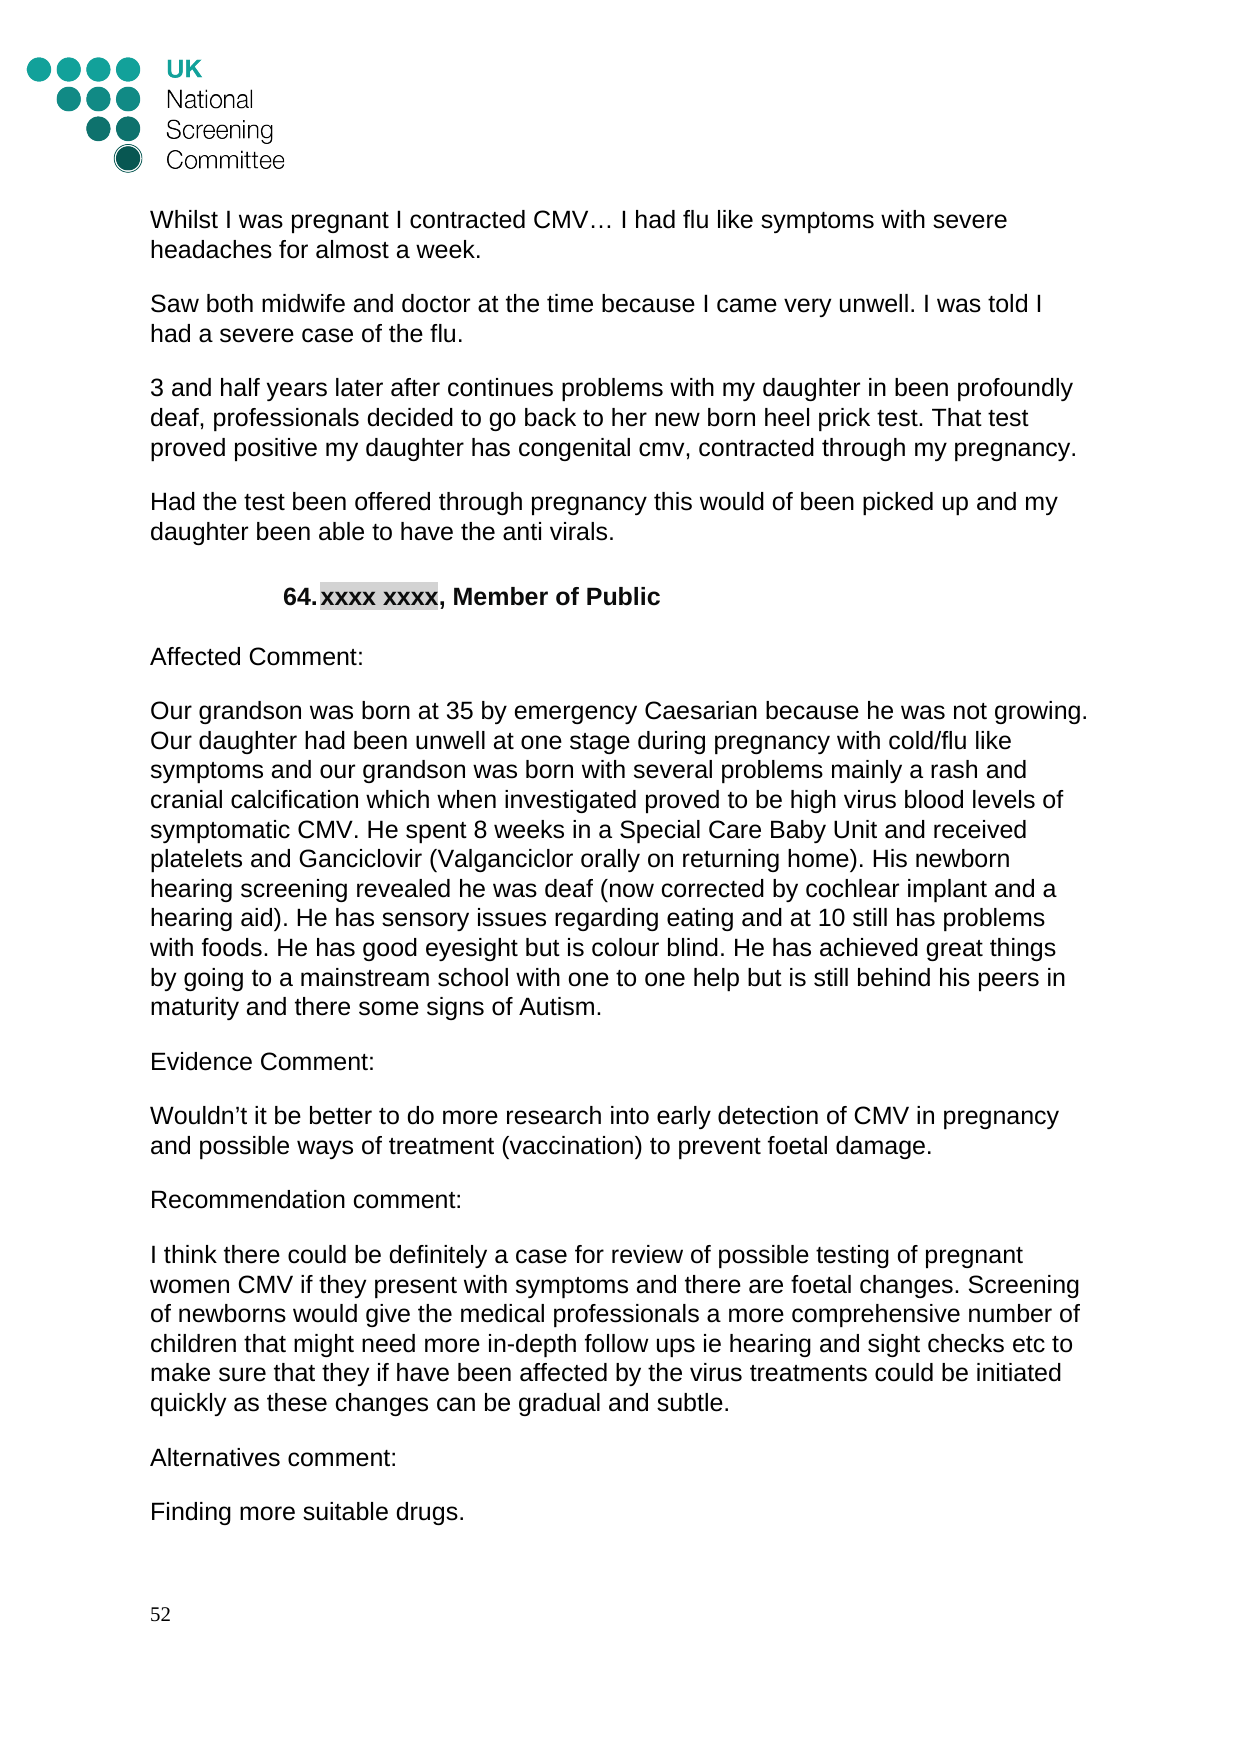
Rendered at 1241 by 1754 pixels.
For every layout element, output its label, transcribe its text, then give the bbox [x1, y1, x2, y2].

text Wouldn’t it be better to do more research into early detection of CMV in pregnancy and possible ways of treatment (vaccination) to prevent foetal damage. [150, 1101, 1090, 1159]
text Affected Comment: [150, 642, 1090, 670]
text Had the test been offered through pregnancy this would of been picked up and my daughter been able to have the anti virals. [150, 487, 1090, 546]
text Evidence Comment: [150, 1047, 1090, 1075]
text Our grandson was born at 35 by emergency Caesarian because he was not growing. Our daughter had been unwell at one stage during pregnancy with cold/flu like symptoms and our grandson was born with several problems mainly a rash and cranial calcification which when investigated proved to be high virus blood levels of symptomatic CMV. He spent 8 weeks in a Special Care Baby Unit and received platelets and Ganciclovir (Valganciclor orally on returning home). His newborn hearing screening revealed he was deaf (now corrected by cochlear implant and a hearing aid). He has sensory issues regarding eating and at 10 still has problems with foods. He has good eyesight but is colour blind. He has achieved great things by going to a mainstream school with one to one help but is still behind his peers in maturity and there some signs of Autism. [150, 696, 1090, 1021]
list xxxx xxxx, Member of Public [283, 571, 1090, 610]
text Recommendation comment: [150, 1185, 1090, 1214]
text Alternatives comment: [150, 1442, 1090, 1471]
text Finding more suitable drugs. [150, 1497, 1090, 1526]
text I think there could be definitely a case for review of possible testing of pregnant women CMV if they present with symptoms and there are foetal changes. Screening of newborns would give the medical professionals a more comprehensive number of children that might need more in-depth follow ups ie hearing and sight checks etc to make sure that they if have been affected by the virus treatments could be initiated quickly as these changes can be gradual and subtle. [150, 1240, 1090, 1417]
text 3 and half years later after continues problems with my daughter in been profoundly deaf, professionals decided to go back to her new born heel prick test. That test proved positive my daughter has congenital cmv, contracted through my pregnancy. [150, 373, 1090, 461]
text Whilst I was pregnant I contracted CMV… I had flu like symptoms with severe headaches for almost a week. [150, 205, 1090, 263]
text Saw both midwife and doctor at the time because I came very unwell. I was told I had a severe case of the flu. [150, 289, 1090, 348]
